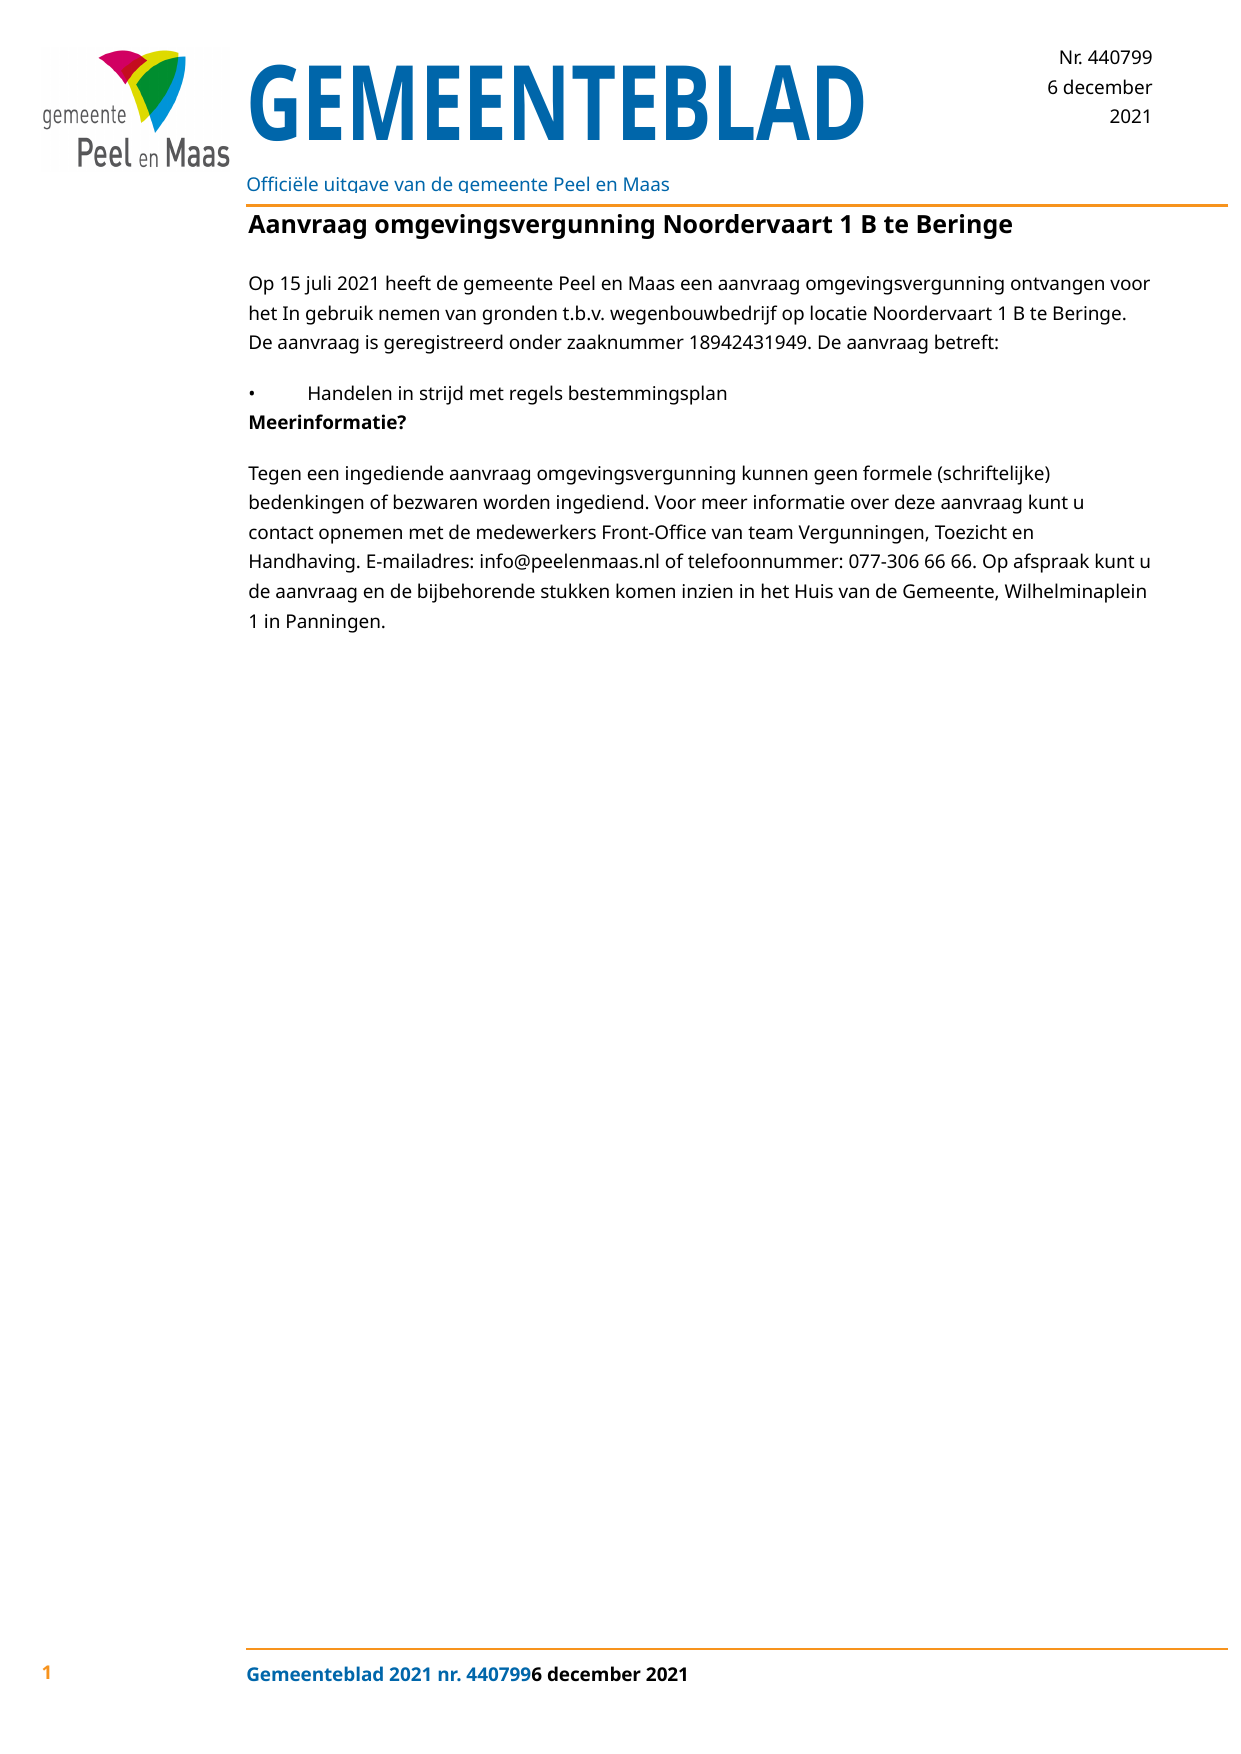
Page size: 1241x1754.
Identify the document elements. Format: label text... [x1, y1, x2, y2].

text Tegen een ingediende aanvraag omgevingsvergunning kunnen geen formele (schriftelijke) bedenkingen of bezwaren worden ingediend. Voor meer informatie over deze aanvraag kunt u contact opnemen met de medewerkers Front-Office van team Vergunningen, Toezicht en Handhaving. E-mailadres: info@peelenmaas.nl of telefoonnummer: 077-306 66 66. Op afspraak kunt u de aanvraag en de bijbehorende stukken komen inzien in het Huis van de Gemeente, Wilhelminaplein 1 in Panningen. [248, 460, 1152, 633]
text Aanvraag omgevingsvergunning Noordervaart 1 B te Beringe [248, 207, 1152, 241]
list Handelen in strijd met regels bestemmingsplan [248, 380, 1152, 406]
text Op 15 juli 2021 heeft de gemeente Peel en Maas een aanvraag omgevingsvergunning ontvangen voor het In gebruik nemen van gronden t.b.v. wegenbouwbedrijf op locatie Noordervaart 1 B te Beringe. De aanvraag is geregistreerd onder zaaknummer 18942431949. De aanvraag betreft: [248, 270, 1152, 355]
text Meerinformatie? [248, 409, 1152, 435]
picture [41, 47, 231, 172]
